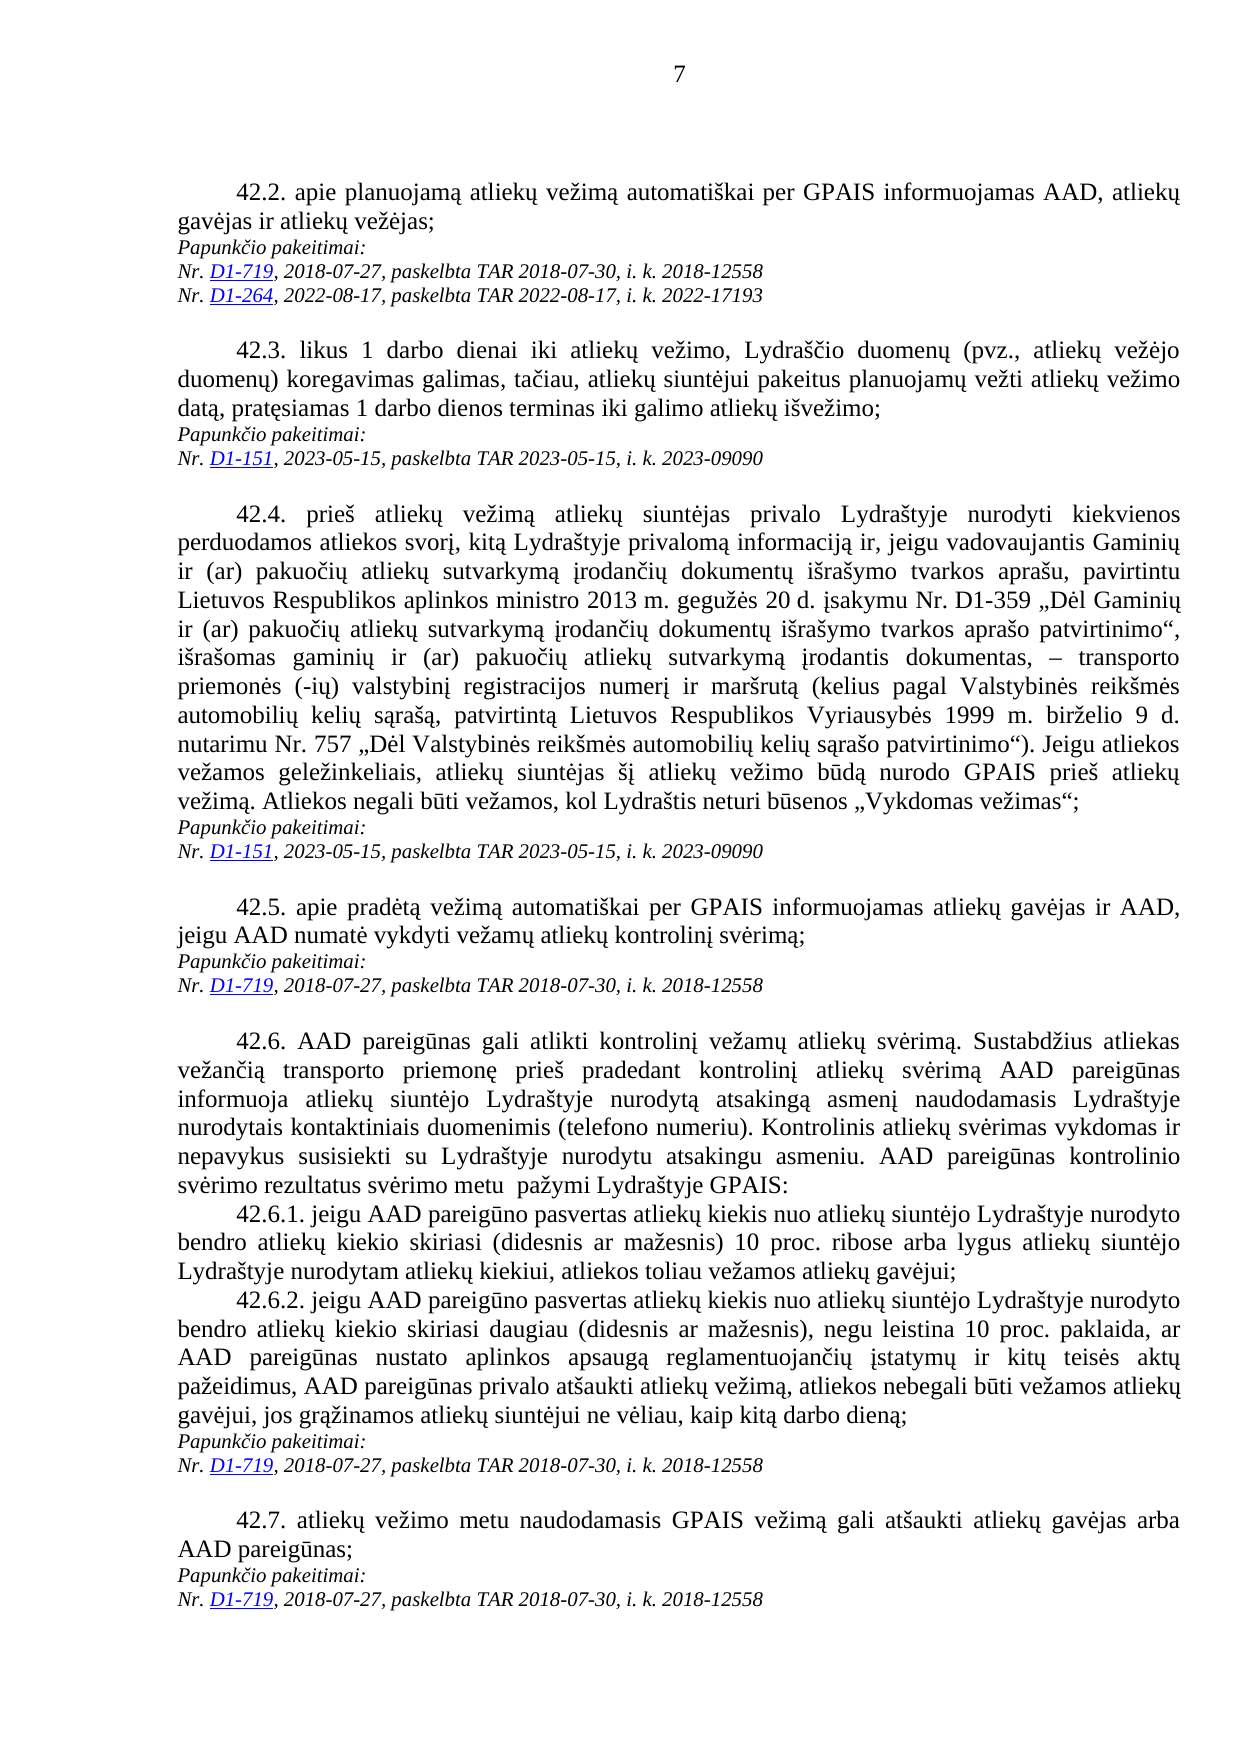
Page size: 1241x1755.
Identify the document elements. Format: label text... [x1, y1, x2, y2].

text 42.4. prieš atliekų vežimą atliekų siuntėjas privalo Lydraštyje nurodyti kiekvienos perduodamos atliekos svorį, kitą Lydraštyje privalomą informaciją ir, jeigu vadovaujantis Gaminių ir (ar) pakuočių atliekų sutvarkymą įrodančių dokumentų išrašymo tvarkos aprašu, pavirtintu Lietuvos Respublikos aplinkos ministro 2013 m. gegužės 20 d. įsakymu Nr. D1-359 „Dėl Gaminių ir (ar) pakuočių atliekų sutvarkymą įrodančių dokumentų išrašymo tvarkos aprašo patvirtinimo“, išrašomas gaminių ir (ar) pakuočių atliekų sutvarkymą įrodantis dokumentas, – transporto priemonės (-ių) valstybinį registracijos numerį ir maršrutą (kelius pagal Valstybinės reikšmės automobilių kelių sąrašą, patvirtintą Lietuvos Respublikos Vyriausybės 1999 m. birželio 9 d. nutarimu Nr. 757 „Dėl Valstybinės reikšmės automobilių kelių sąrašo patvirtinimo“). Jeigu atliekos vežamos geležinkeliais, atliekų siuntėjas šį atliekų vežimo būdą nurodo GPAIS prieš atliekų vežimą. Atliekos negali būti vežamos, kol Lydraštis neturi būsenos „Vykdomas vežimas“; [177, 499, 1181, 815]
text 42.7. atliekų vežimo metu naudodamasis GPAIS vežimą gali atšaukti atliekų gavėjas arba AAD pareigūnas; [177, 1506, 1181, 1563]
text 42.6.1. jeigu AAD pareigūno pasvertas atliekų kiekis nuo atliekų siuntėjo Lydraštyje nurodyto bendro atliekų kiekio skiriasi (didesnis ar mažesnis) 10 proc. ribose arba lygus atliekų siuntėjo Lydraštyje nurodytam atliekų kiekiui, atliekos toliau vežamos atliekų gavėjui; [177, 1199, 1181, 1285]
text Nr. D1-264, 2022-08-17, paskelbta TAR 2022-08-17, i. k. 2022-17193 [177, 283, 1181, 307]
text 42.5. apie pradėtą vežimą automatiškai per GPAIS informuojamas atliekų gavėjas ir AAD, jeigu AAD numatė vykdyti vežamų atliekų kontrolinį svėrimą; [177, 892, 1181, 949]
text Nr. D1-719, 2018-07-27, paskelbta TAR 2018-07-30, i. k. 2018-12558 [177, 1453, 1181, 1477]
text Papunkčio pakeitimai: [177, 949, 1181, 973]
text Nr. D1-719, 2018-07-27, paskelbta TAR 2018-07-30, i. k. 2018-12558 [177, 973, 1181, 997]
text Papunkčio pakeitimai: [177, 815, 1181, 839]
text 42.6.2. jeigu AAD pareigūno pasvertas atliekų kiekis nuo atliekų siuntėjo Lydraštyje nurodyto bendro atliekų kiekio skiriasi daugiau (didesnis ar mažesnis), negu leistina 10 proc. paklaida, ar AAD pareigūnas nustato aplinkos apsaugą reglamentuojančių įstatymų ir kitų teisės aktų pažeidimus, AAD pareigūnas privalo atšaukti atliekų vežimą, atliekos nebegali būti vežamos atliekų gavėjui, jos grąžinamos atliekų siuntėjui ne vėliau, kaip kitą darbo dieną; [177, 1285, 1181, 1429]
text Papunkčio pakeitimai: [177, 1429, 1181, 1453]
text Papunkčio pakeitimai: [177, 235, 1181, 259]
text Nr. D1-719, 2018-07-27, paskelbta TAR 2018-07-30, i. k. 2018-12558 [177, 259, 1181, 283]
text 42.3. likus 1 darbo dienai iki atliekų vežimo, Lydraščio duomenų (pvz., atliekų vežėjo duomenų) koregavimas galimas, tačiau, atliekų siuntėjui pakeitus planuojamų vežti atliekų vežimo datą, pratęsiamas 1 darbo dienos terminas iki galimo atliekų išvežimo; [177, 336, 1181, 422]
text 42.6. AAD pareigūnas gali atlikti kontrolinį vežamų atliekų svėrimą. Sustabdžius atliekas vežančią transporto priemonę prieš pradedant kontrolinį atliekų svėrimą AAD pareigūnas informuoja atliekų siuntėjo Lydraštyje nurodytą atsakingą asmenį naudodamasis Lydraštyje nurodytais kontaktiniais duomenimis (telefono numeriu). Kontrolinis atliekų svėrimas vykdomas ir nepavykus susisiekti su Lydraštyje nurodytu atsakingu asmeniu. AAD pareigūnas kontrolinio svėrimo rezultatus svėrimo metu pažymi Lydraštyje GPAIS: [177, 1026, 1181, 1199]
text Nr. D1-151, 2023-05-15, paskelbta TAR 2023-05-15, i. k. 2023-09090 [177, 839, 1181, 863]
text 42.2. apie planuojamą atliekų vežimą automatiškai per GPAIS informuojamas AAD, atliekų gavėjas ir atliekų vežėjas; [177, 177, 1181, 235]
text Papunkčio pakeitimai: [177, 422, 1181, 446]
text Papunkčio pakeitimai: [177, 1563, 1181, 1587]
text Nr. D1-719, 2018-07-27, paskelbta TAR 2018-07-30, i. k. 2018-12558 [177, 1587, 1181, 1611]
text Nr. D1-151, 2023-05-15, paskelbta TAR 2023-05-15, i. k. 2023-09090 [177, 446, 1181, 470]
